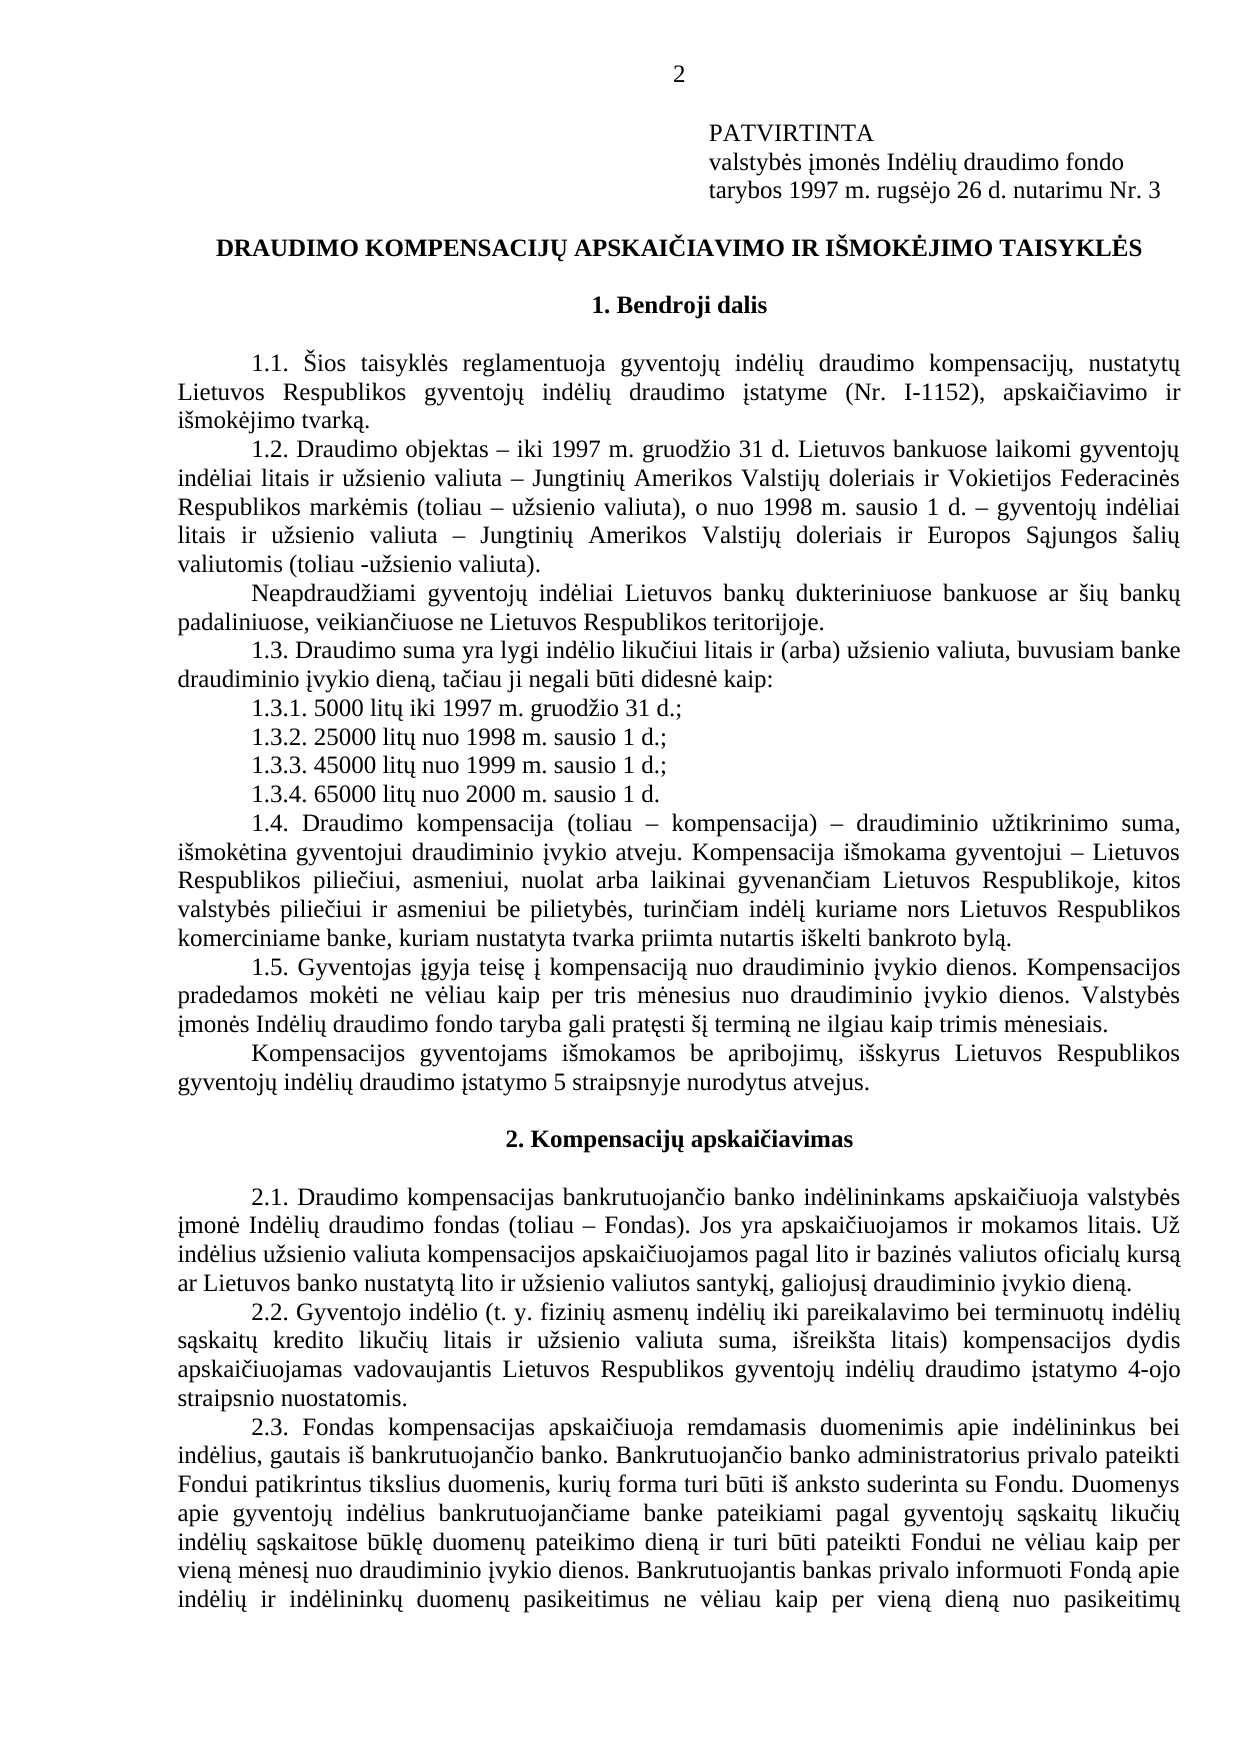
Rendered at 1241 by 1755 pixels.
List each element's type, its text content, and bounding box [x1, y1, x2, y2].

text Kompensacijos gyventojams išmokamos be apribojimų, išskyrus Lietuvos Respublikos gyventojų indėlių draudimo įstatymo 5 straipsnyje nurodytus atvejus. [177, 1038, 1181, 1096]
text DRAUDIMO KOMPENSACIJŲ APSKAIČIAVIMO IR IŠMOKĖJIMO TAISYKLĖS [177, 233, 1181, 262]
text 2. Kompensacijų apskaičiavimas [177, 1124, 1181, 1153]
text 1.1. Šios taisyklės reglamentuoja gyventojų indėlių draudimo kompensacijų, nustatytų Lietuvos Respublikos gyventojų indėlių draudimo įstatyme (Nr. I-1152), apskaičiavimo ir išmokėjimo tvarką. [177, 348, 1181, 434]
text PATVIRTINTA [177, 118, 1181, 147]
text 2.3. Fondas kompensacijas apskaičiuoja remdamasis duomenimis apie indėlininkus bei indėlius, gautais iš bankrutuojančio banko. Bankrutuojančio banko administratorius privalo pateikti Fondui patikrintus tikslius duomenis, kurių forma turi būti iš anksto suderinta su Fondu. Duomenys apie gyventojų indėlius bankrutuojančiame banke pateikiami pagal gyventojų sąskaitų likučių indėlių sąskaitose būklę duomenų pateikimo dieną ir turi būti pateikti Fondui ne vėliau kaip per vieną mėnesį nuo draudiminio įvykio dienos. Bankrutuojantis bankas privalo informuoti Fondą apie indėlių ir indėlininkų duomenų pasikeitimus ne vėliau kaip per vieną dieną nuo pasikeitimų [177, 1412, 1181, 1613]
text 1.3.3. 45000 litų nuo 1999 m. sausio 1 d.; [177, 751, 1181, 779]
text 1.3.4. 65000 litų nuo 2000 m. sausio 1 d. [177, 779, 1181, 808]
text 1.5. Gyventojas įgyja teisę į kompensaciją nuo draudiminio įvykio dienos. Kompensacijos pradedamos mokėti ne vėliau kaip per tris mėnesius nuo draudiminio įvykio dienos. Valstybės įmonės Indėlių draudimo fondo taryba gali pratęsti šį terminą ne ilgiau kaip trimis mėnesiais. [177, 952, 1181, 1038]
text 1.4. Draudimo kompensacija (toliau – kompensacija) – draudiminio užtikrinimo suma, išmokėtina gyventojui draudiminio įvykio atveju. Kompensacija išmokama gyventojui – Lietuvos Respublikos piliečiui, asmeniui, nuolat arba laikinai gyvenančiam Lietuvos Respublikoje, kitos valstybės piliečiui ir asmeniui be pilietybės, turinčiam indėlį kuriame nors Lietuvos Respublikos komerciniame banke, kuriam nustatyta tvarka priimta nutartis iškelti bankroto bylą. [177, 808, 1181, 952]
text 2.1. Draudimo kompensacijas bankrutuojančio banko indėlininkams apskaičiuoja valstybės įmonė Indėlių draudimo fondas (toliau – Fondas). Jos yra apskaičiuojamos ir mokamos litais. Už indėlius užsienio valiuta kompensacijos apskaičiuojamos pagal lito ir bazinės valiutos oficialų kursą ar Lietuvos banko nustatytą lito ir užsienio valiutos santykį, galiojusį draudiminio įvykio dieną. [177, 1182, 1181, 1297]
text 2.2. Gyventojo indėlio (t. y. fizinių asmenų indėlių iki pareikalavimo bei terminuotų indėlių sąskaitų kredito likučių litais ir užsienio valiuta suma, išreikšta litais) kompensacijos dydis apskaičiuojamas vadovaujantis Lietuvos Respublikos gyventojų indėlių draudimo įstatymo 4-ojo straipsnio nuostatomis. [177, 1297, 1181, 1412]
text valstybės įmonės Indėlių draudimo fondo [177, 147, 1181, 176]
text 1.3.1. 5000 litų iki 1997 m. gruodžio 31 d.; [177, 693, 1181, 722]
text 1.3. Draudimo suma yra lygi indėlio likučiui litais ir (arba) užsienio valiuta, buvusiam banke draudiminio įvykio dieną, tačiau ji negali būti didesnė kaip: [177, 636, 1181, 693]
text 1.3.2. 25000 litų nuo 1998 m. sausio 1 d.; [177, 722, 1181, 751]
text Neapdraudžiami gyventojų indėliai Lietuvos bankų dukteriniuose bankuose ar šių bankų padaliniuose, veikiančiuose ne Lietuvos Respublikos teritorijoje. [177, 578, 1181, 636]
text 1.2. Draudimo objektas – iki 1997 m. gruodžio 31 d. Lietuvos bankuose laikomi gyventojų indėliai litais ir užsienio valiuta – Jungtinių Amerikos Valstijų doleriais ir Vokietijos Federacinės Respublikos markėmis (toliau – užsienio valiuta), o nuo 1998 m. sausio 1 d. – gyventojų indėliai litais ir užsienio valiuta – Jungtinių Amerikos Valstijų doleriais ir Europos Sąjungos šalių valiutomis (toliau -užsienio valiuta). [177, 434, 1181, 578]
text 1. Bendroji dalis [177, 291, 1181, 319]
text tarybos 1997 m. rugsėjo 26 d. nutarimu Nr. 3 [177, 176, 1181, 204]
